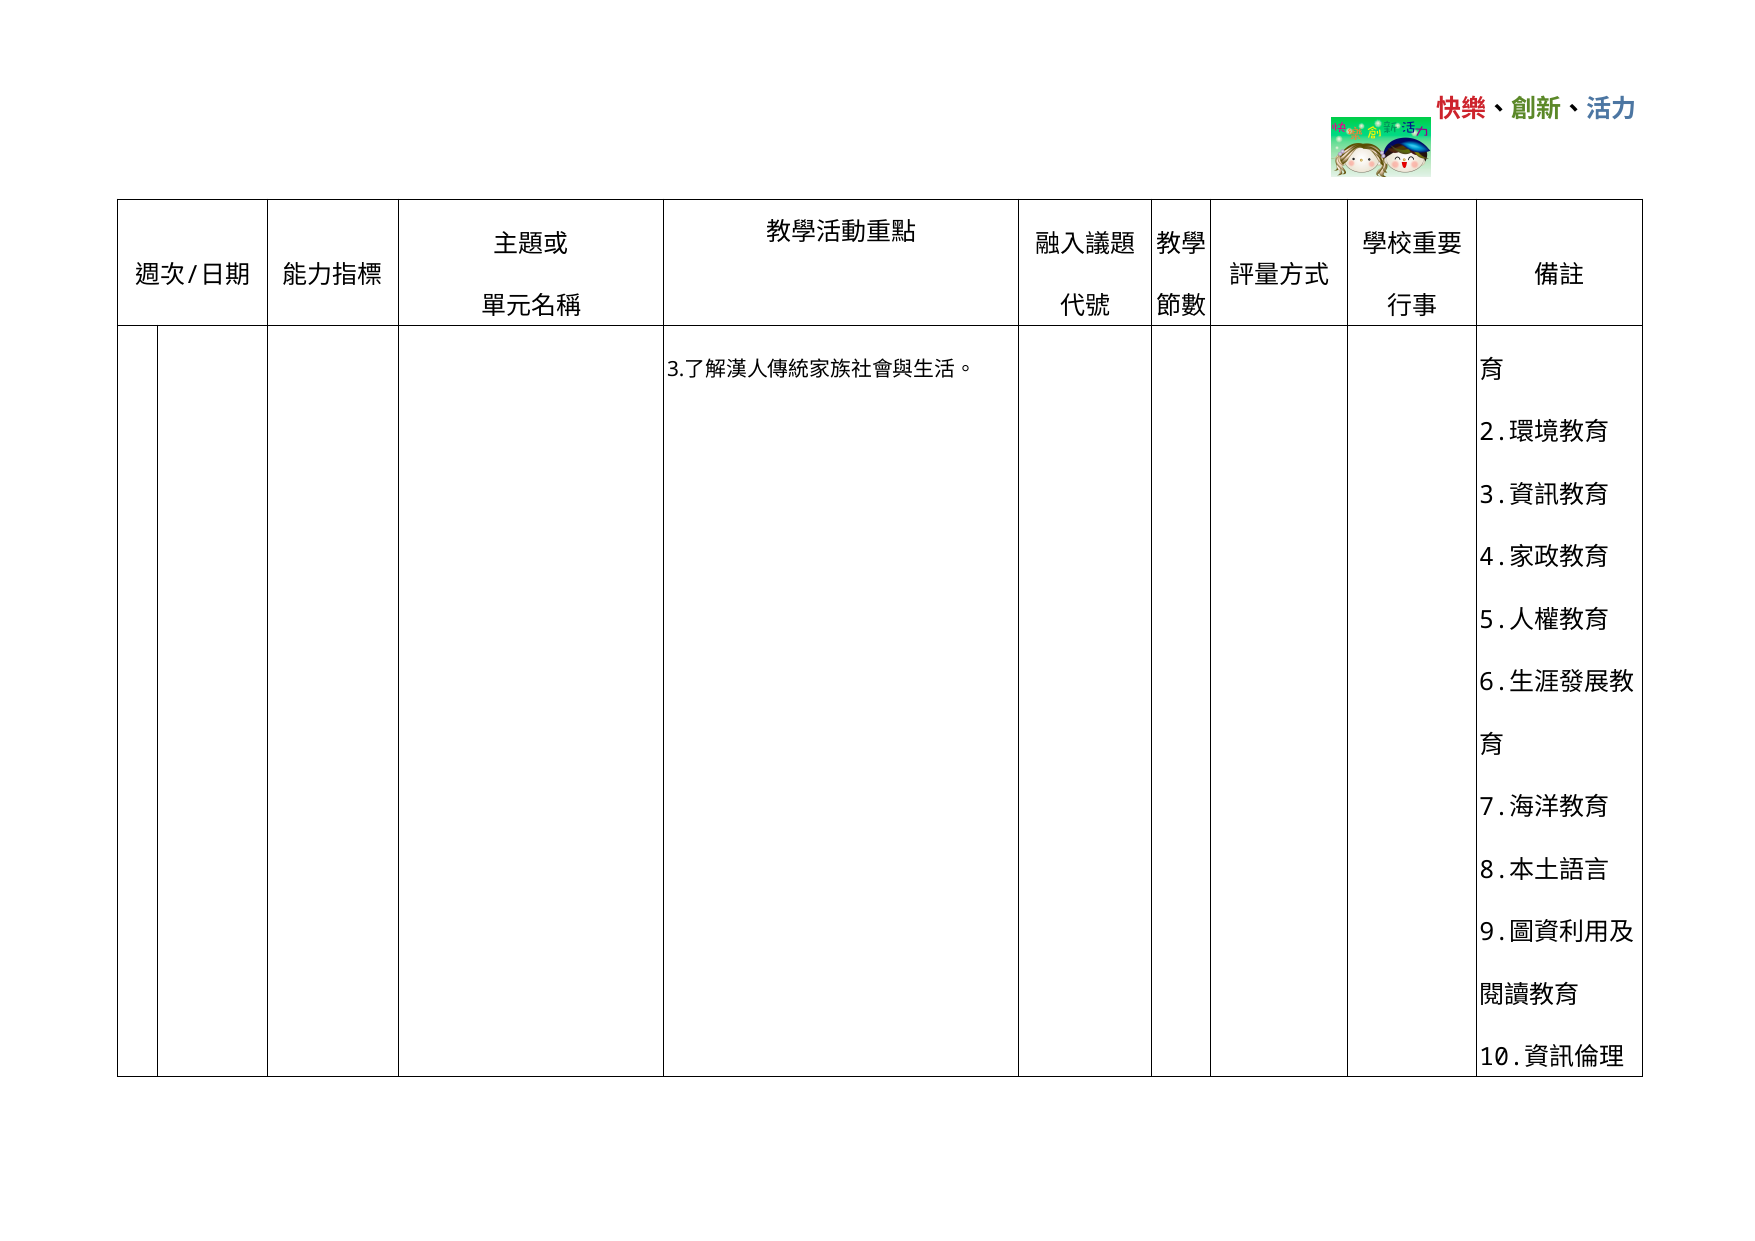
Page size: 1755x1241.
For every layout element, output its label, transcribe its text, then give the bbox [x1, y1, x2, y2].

table_cell [158, 326, 267, 1076]
table_cell [1211, 326, 1347, 1076]
table_header 備註 [1477, 200, 1642, 324]
table_cell [1152, 326, 1210, 1076]
table_cell [268, 326, 398, 1076]
table_header 能力指標 [268, 200, 398, 324]
table_cell [1019, 326, 1151, 1076]
table_header 教學 節數 [1152, 200, 1210, 324]
table_header 教學活動重點 [664, 200, 1018, 324]
table_cell [1348, 326, 1476, 1076]
table_header 週次/日期 [118, 200, 267, 324]
table_cell 育 2.環境教育 3.資訊教育 4.家政教育 5.人權教育 6.生涯發展教育 7.海洋教育 8.本土語言 9.圖資利用及閱讀教育 10.資訊倫理 [1477, 326, 1642, 1076]
table_cell [399, 326, 663, 1076]
table_header 主題或 單元名稱 [399, 200, 663, 324]
table_cell [118, 326, 157, 1076]
table_header 融入議題 代號 [1019, 200, 1151, 324]
table_cell 3.了解漢人傳統家族社會與生活。 [664, 326, 1018, 1076]
table_header 學校重要行事 [1348, 200, 1476, 324]
table_header 評量方式 [1211, 200, 1347, 324]
